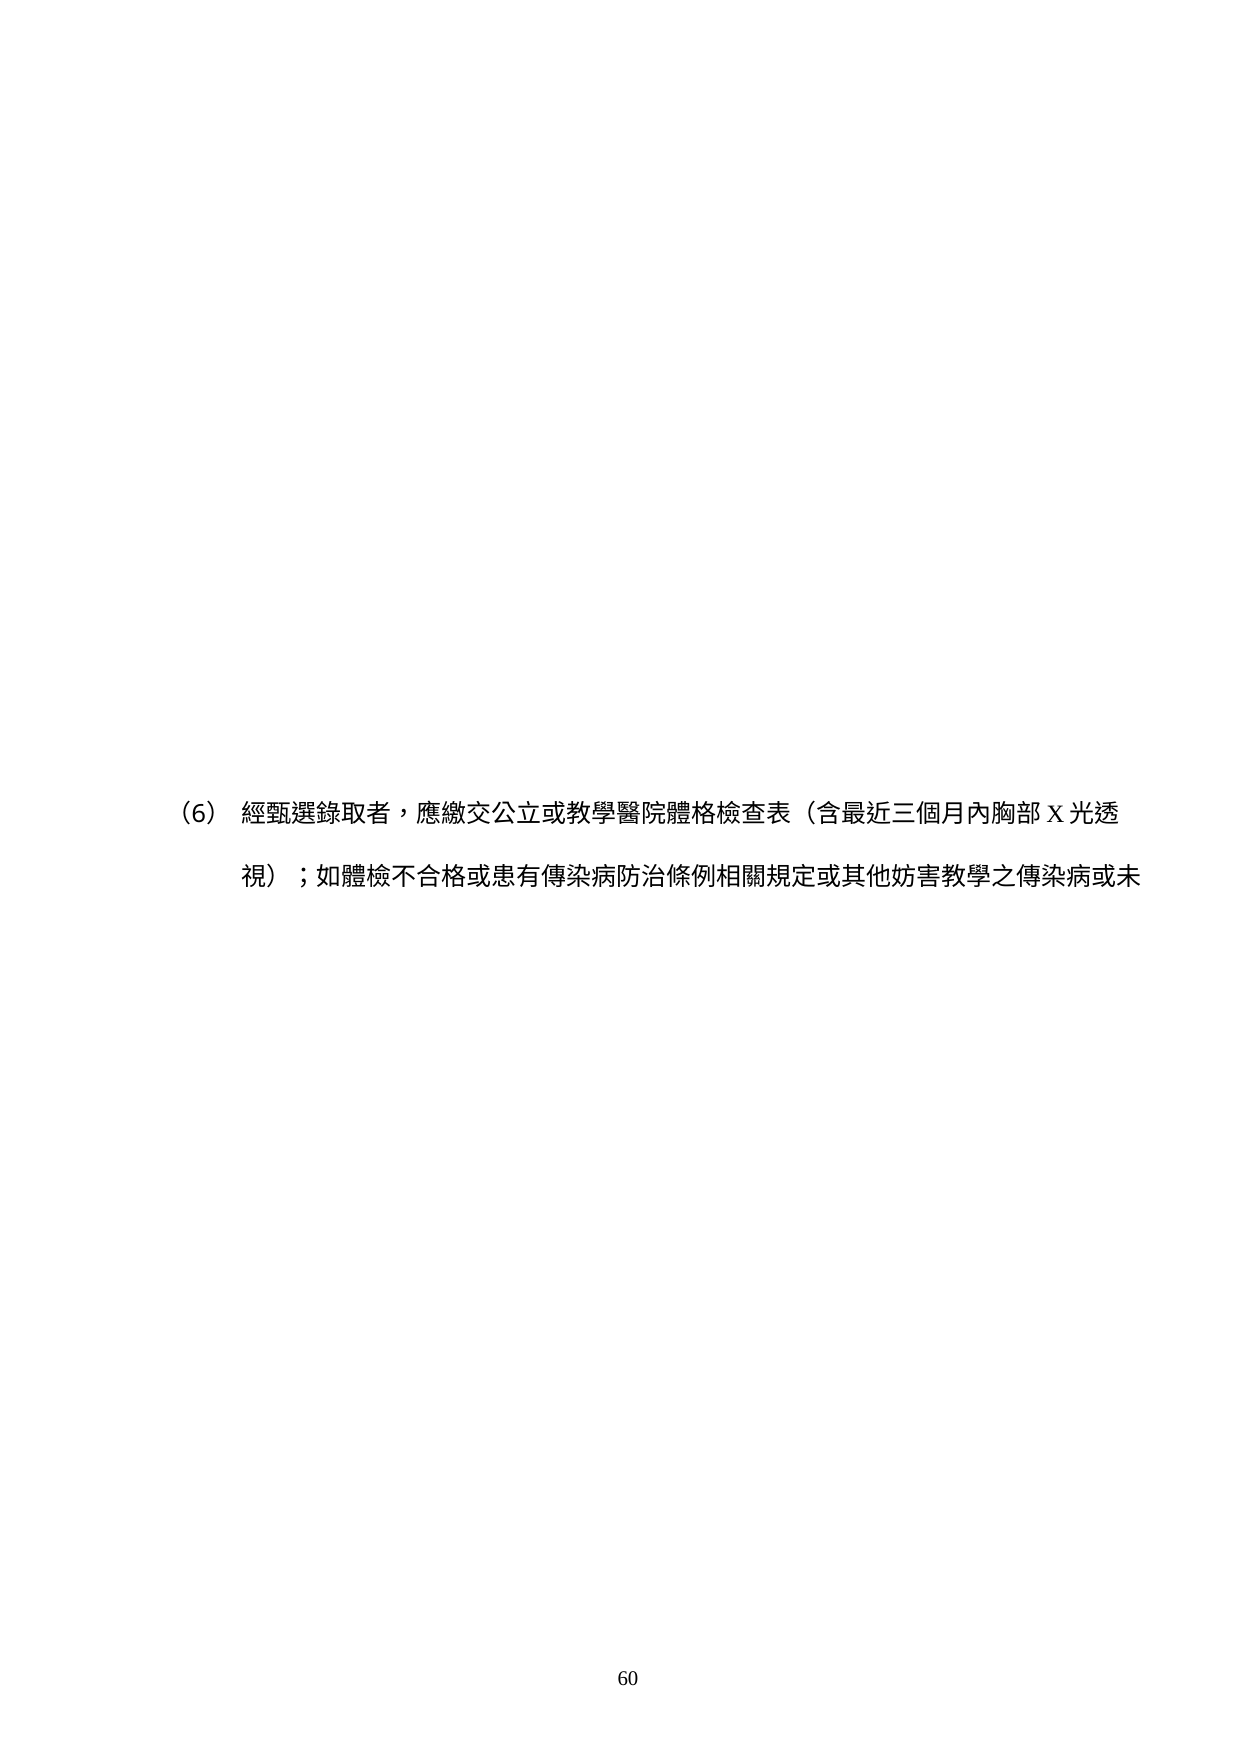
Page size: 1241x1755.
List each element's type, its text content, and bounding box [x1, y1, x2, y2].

list 經甄選錄取者，應繳交公立或教學醫院體格檢查表（含最近三個月內胸部X光透視）；如體檢不合格或患有傳染病防治條例相關規定或其他妨害教學之傳染病或未 [166, 770, 1152, 895]
